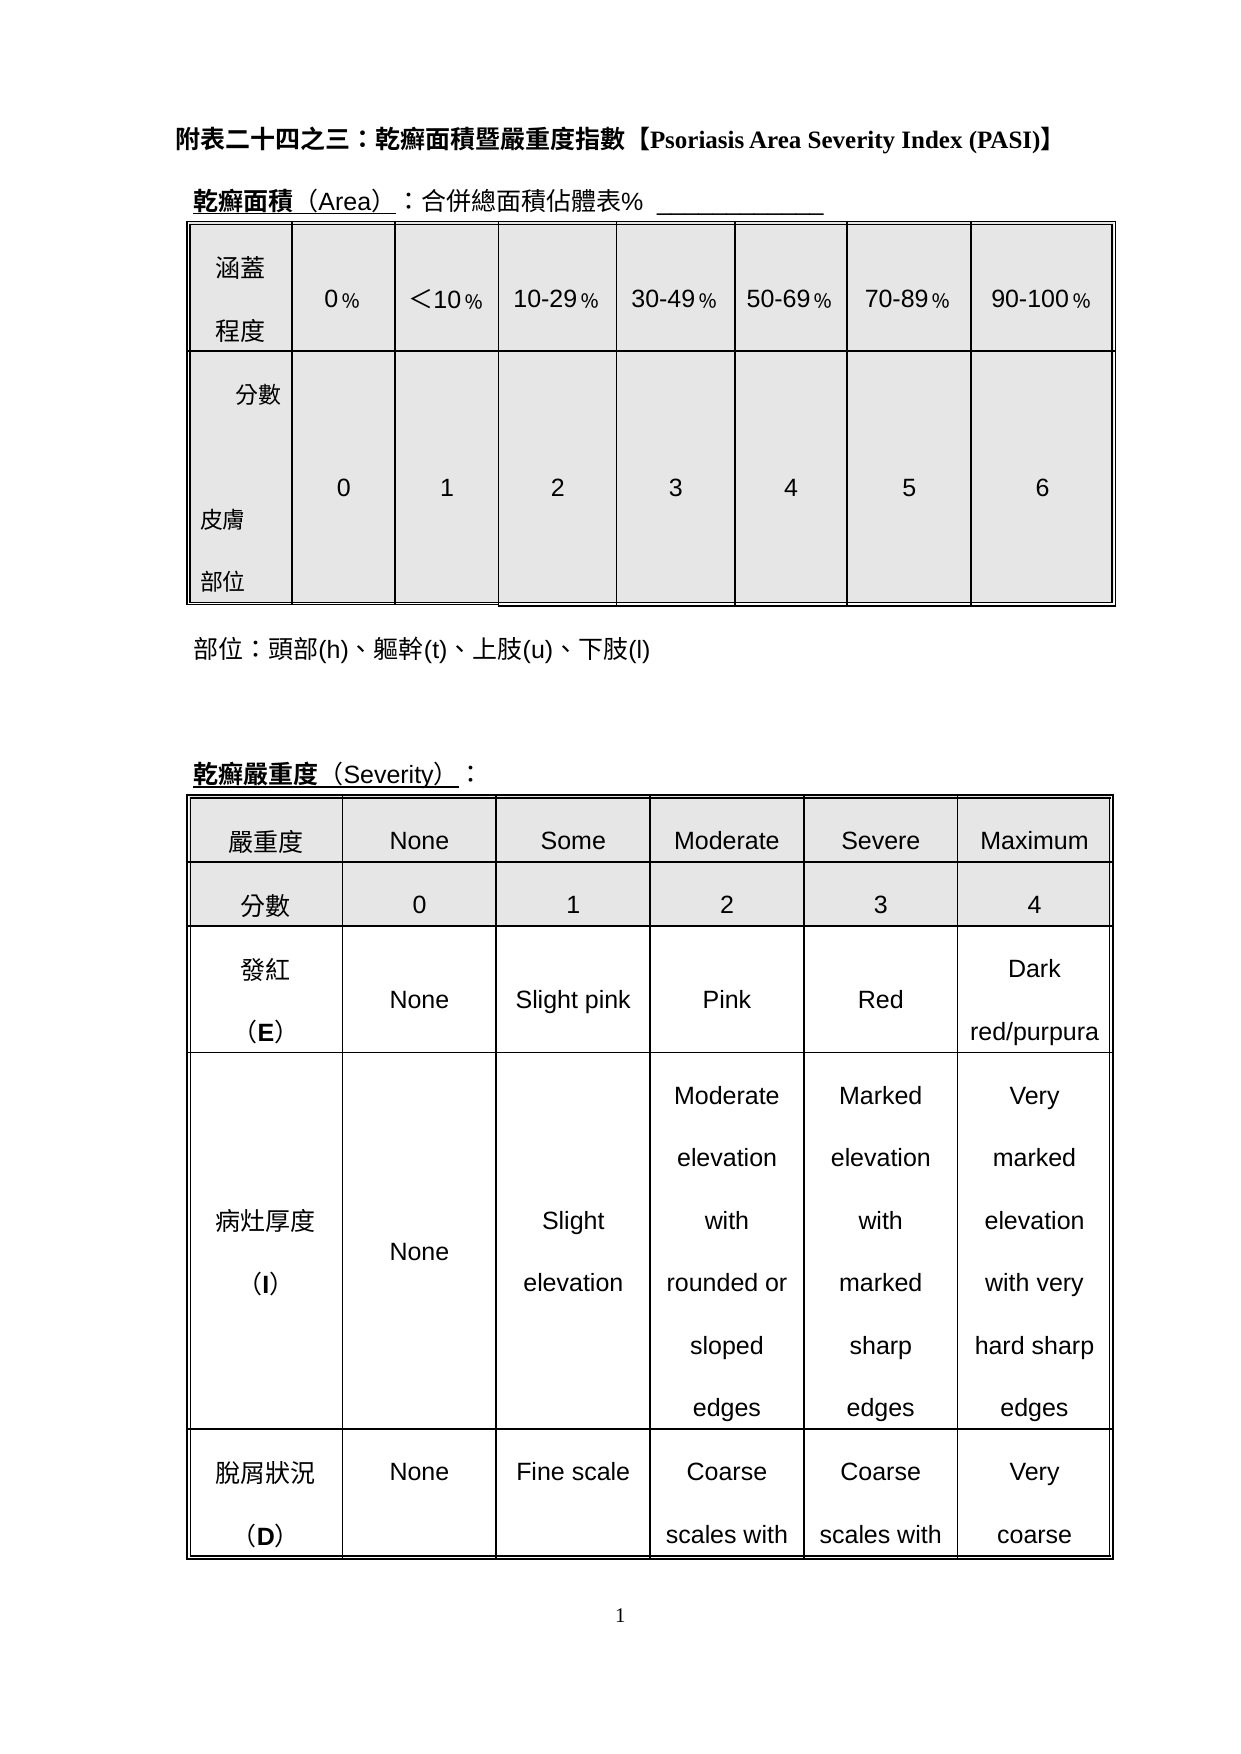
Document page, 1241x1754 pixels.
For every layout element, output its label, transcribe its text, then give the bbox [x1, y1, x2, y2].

table_cell None [343, 1430, 495, 1555]
table_cell Very marked elevation with very hard sharp edges [958, 1053, 1109, 1428]
table_cell 1 [497, 863, 649, 925]
table_cell 4 [958, 863, 1109, 925]
table_cell 分數 [191, 863, 342, 925]
table_header 0﹪ [293, 225, 394, 350]
table_header 50-69﹪ [736, 225, 846, 350]
table_header 90-100﹪ [972, 225, 1111, 350]
table_cell Coarse scales with [805, 1430, 957, 1555]
table_cell None [343, 1053, 495, 1428]
table_cell Slight elevation [497, 1053, 649, 1428]
table_cell Fine scale [497, 1430, 649, 1555]
table_cell 1 [396, 352, 498, 602]
text 部位：頭部(h)、軀幹(t)、上肢(u)、下肢(l) [118, 606, 1122, 669]
table_cell 2 [499, 352, 616, 602]
table_cell Very coarse [958, 1430, 1109, 1555]
text 乾癬嚴重度（Severity）： [118, 731, 1122, 794]
table_header 嚴重度 [191, 799, 342, 861]
table_header 70-89﹪ [848, 225, 970, 350]
table_cell 6 [972, 352, 1111, 602]
table_cell 2 [651, 863, 803, 925]
table_cell Moderate elevation with rounded or sloped edges [651, 1053, 803, 1428]
table_header Moderate [651, 799, 803, 861]
table_header Severe [805, 799, 957, 861]
table_cell Dark red/purpura [958, 927, 1109, 1052]
table_header Some [497, 799, 649, 861]
table_cell 發紅 （E） [191, 927, 342, 1052]
table_cell 3 [805, 863, 957, 925]
table_header None [343, 799, 495, 861]
table_header ＜10﹪ [396, 225, 498, 350]
table_cell 0 [343, 863, 495, 925]
table_cell 3 [617, 352, 734, 602]
table_header 涵蓋 程度 [191, 225, 291, 350]
text 附表二十四之三：乾癬面積暨嚴重度指數【Psoriasis Area Severity Index (PASI)】 [118, 96, 1122, 158]
table_cell Red [805, 927, 957, 1052]
table_cell Marked elevation with marked sharp edges [805, 1053, 957, 1428]
table_cell None [343, 927, 495, 1052]
table_cell 分數 皮膚 部位 [191, 352, 291, 602]
table_header 30-49﹪ [617, 225, 734, 350]
table_cell 0 [293, 352, 394, 602]
table_cell 病灶厚度（I） [191, 1053, 342, 1428]
table_cell Slight pink [497, 927, 649, 1052]
table_cell 5 [848, 352, 970, 602]
text 乾癬面積（Area）：合併總面積佔體表% ____________ [118, 158, 1122, 221]
table_cell Pink [651, 927, 803, 1052]
table_header 10-29﹪ [499, 225, 616, 350]
table_cell 脫屑狀況（D） [191, 1430, 342, 1555]
table_cell 4 [736, 352, 846, 602]
table_header Maximum [958, 799, 1109, 861]
table_cell Coarse scales with [651, 1430, 803, 1555]
